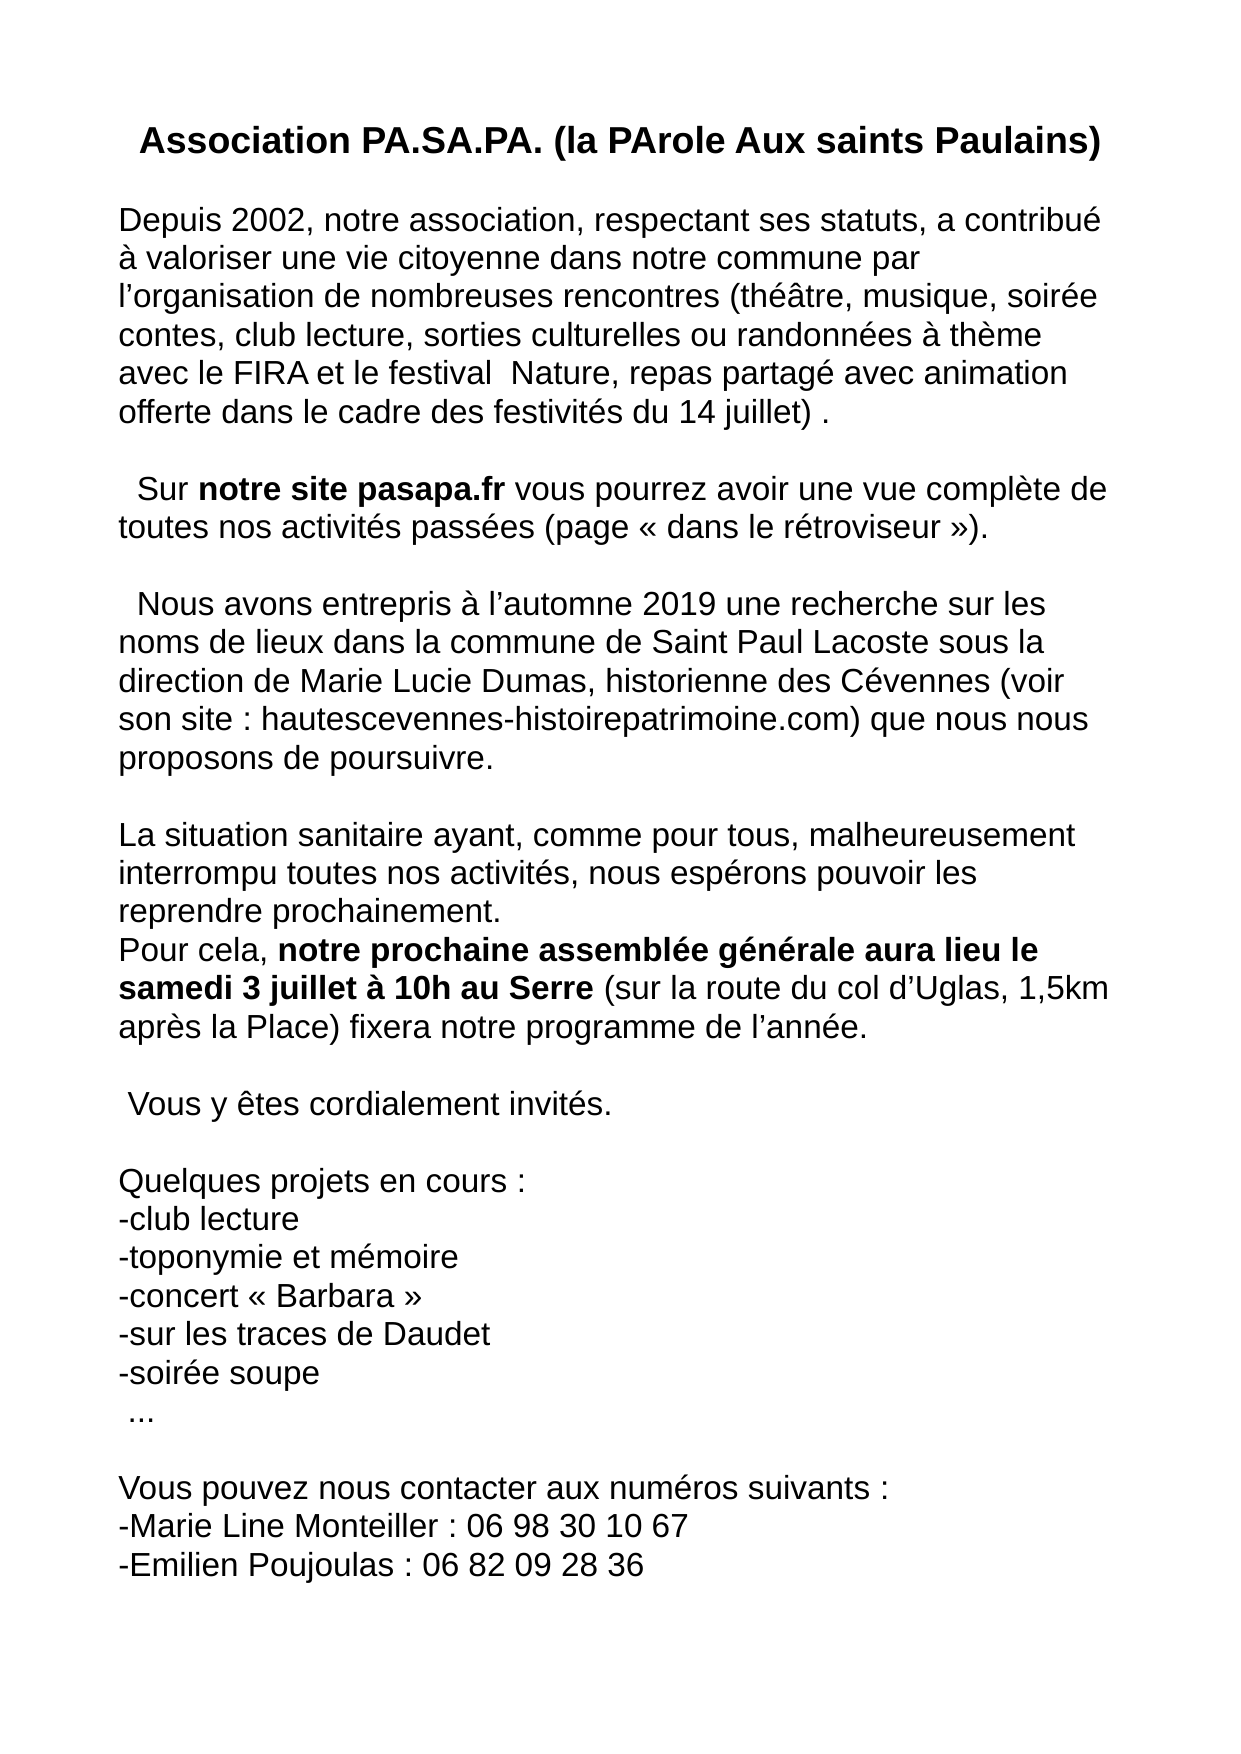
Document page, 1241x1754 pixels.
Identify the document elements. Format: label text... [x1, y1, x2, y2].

text Quelques projets en cours : [118, 1161, 1122, 1199]
text Sur notre site pasapa.fr vous pourrez avoir une vue complète de toutes nos activités passées (page « dans le rétroviseur »). [118, 469, 1122, 546]
text -Emilien Poujoulas : 06 82 09 28 36 [118, 1545, 1122, 1583]
text Vous pouvez nous contacter aux numéros suivants : [118, 1468, 1122, 1507]
text Association PA.SA.PA. (la PArole Aux saints Paulains) [118, 118, 1122, 161]
text -concert « Barbara » [118, 1276, 1122, 1314]
text Pour cela, notre prochaine assemblée générale aura lieu le samedi 3 juillet à 10h au Serre (sur la route du col d’Uglas, 1,5km après la Place) fixera notre programme de l’année. [118, 930, 1122, 1045]
text Depuis 2002, notre association, respectant ses statuts, a contribué à valoriser une vie citoyenne dans notre commune par l’organisation de nombreuses rencontres (théâtre, musique, soirée contes, club lecture, sorties culturelles ou randonnées à thème avec le FIRA et le festival Nature, repas partagé avec animation offerte dans le cadre des festivités du 14 juillet) . [118, 200, 1122, 430]
text Nous avons entrepris à l’automne 2019 une recherche sur les noms de lieux dans la commune de Saint Paul Lacoste sous la direction de Marie Lucie Dumas, historienne des Cévennes (voir son site : hautescevennes-histoirepatrimoine.com) que nous nous proposons de poursuivre. [118, 584, 1122, 776]
text ... [118, 1391, 1122, 1430]
text Vous y êtes cordialement invités. [118, 1084, 1122, 1122]
text -soirée soupe [118, 1353, 1122, 1391]
text -sur les traces de Daudet [118, 1314, 1122, 1353]
text -club lecture [118, 1199, 1122, 1237]
text -toponymie et mémoire [118, 1237, 1122, 1276]
text -Marie Line Monteiller : 06 98 30 10 67 [118, 1507, 1122, 1545]
text La situation sanitaire ayant, comme pour tous, malheureusement interrompu toutes nos activités, nous espérons pouvoir les reprendre prochainement. [118, 815, 1122, 930]
